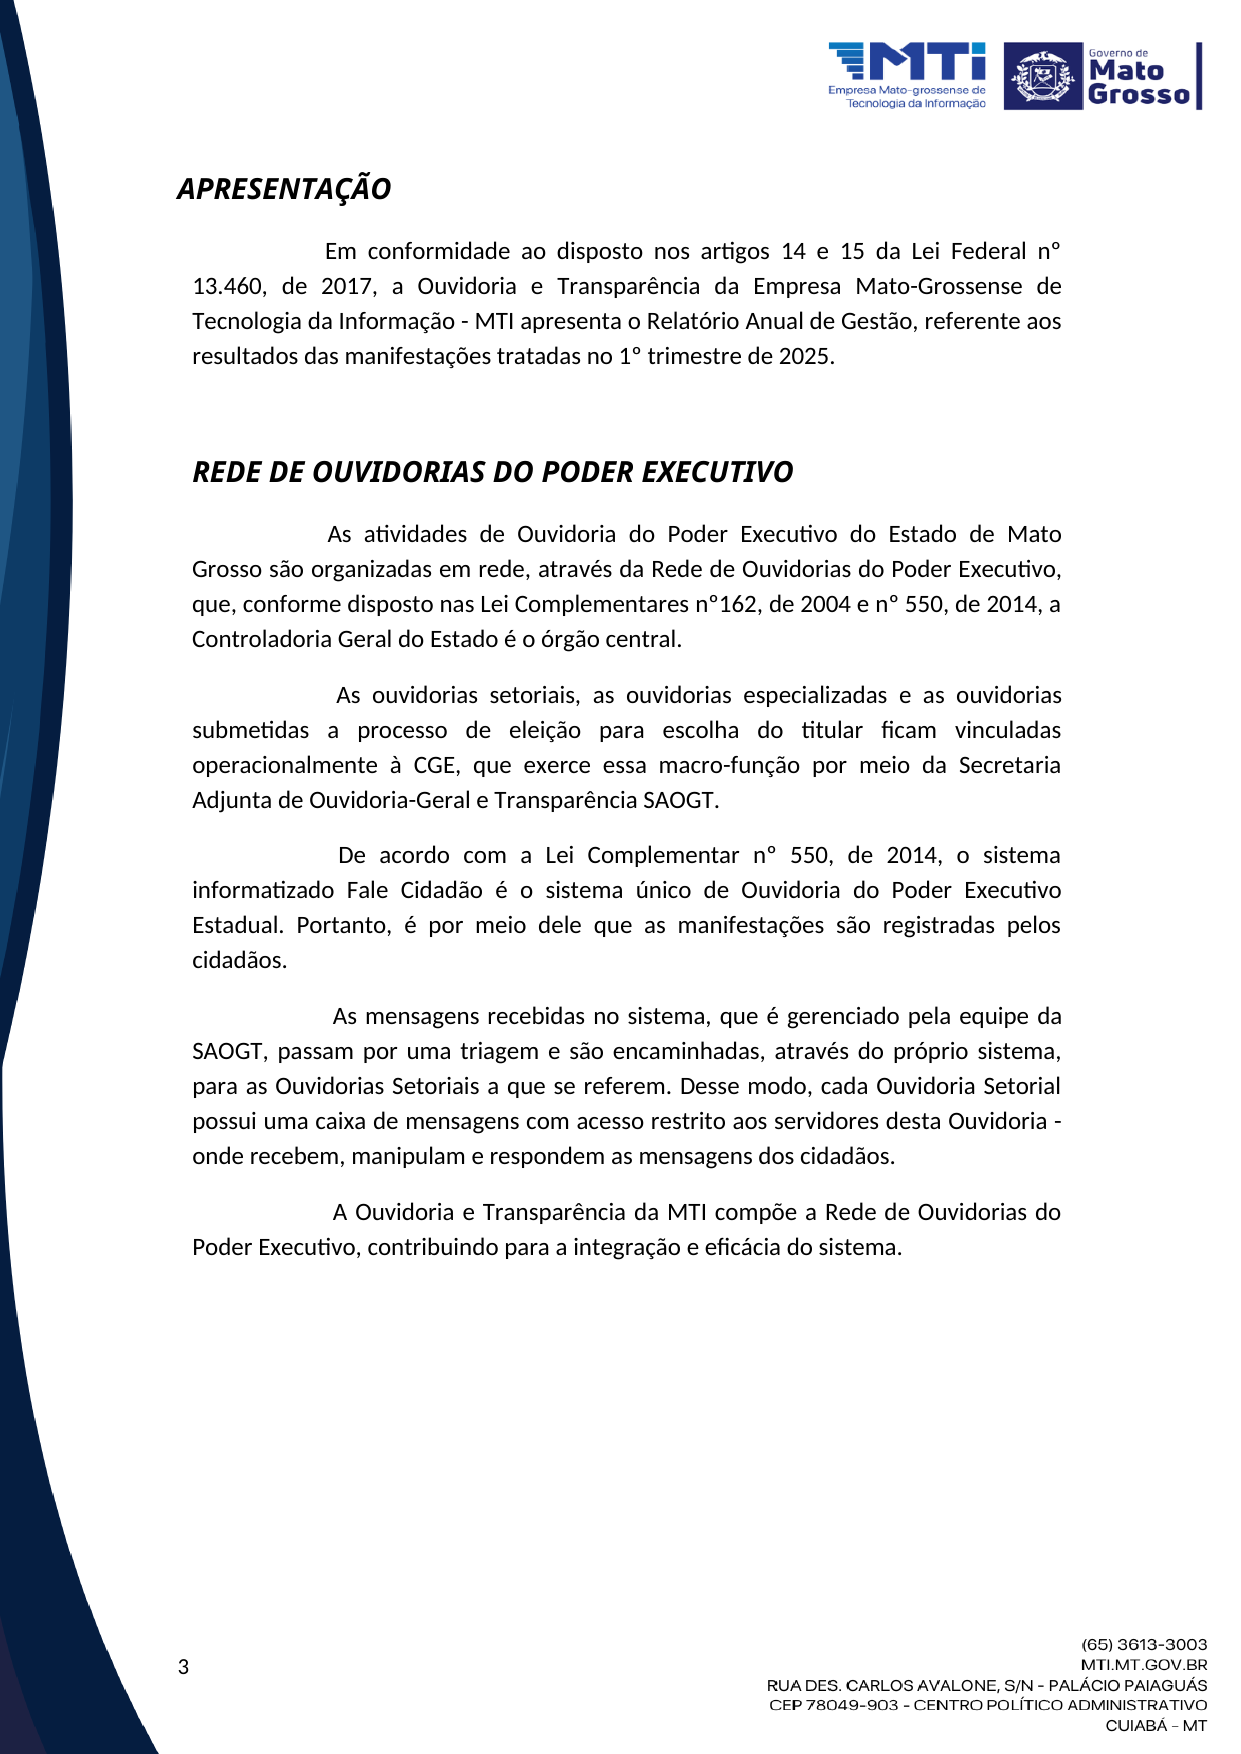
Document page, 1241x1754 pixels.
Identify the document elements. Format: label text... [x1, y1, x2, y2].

text De acordo com a Lei Complementar nº 550, de 2014, o sistema informatizado Fale Cidadão é o sistema único de Ouvidoria do Poder Executivo Estadual. Portanto, é por meio dele que as manifestações são registradas pelos cidadãos. [192, 840, 1063, 975]
picture [0, 0, 1241, 1754]
text Em conformidade ao disposto nos artigos 14 e 15 da Lei Federal nº 13.460, de 2017, a Ouvidoria e Transparência da Empresa Mato-Grossense de Tecnologia da Informação - MTI apresenta o Relatório Anual de Gestão, referente aos resultados das manifestações tratadas no 1º trimestre de 2025. [192, 235, 1063, 370]
subtitle APRESENTAÇÃO [177, 168, 1031, 208]
text A Ouvidoria e Transparência da MTI compõe a Rede de Ouvidorias do Poder Executivo, contribuindo para a integração e eficácia do sistema. [192, 1196, 1063, 1262]
text As mensagens recebidas no sistema, que é gerenciado pela equipe da SAOGT, passam por uma triagem e são encaminhadas, através do próprio sistema, para as Ouvidorias Setoriais a que se referem. Desse modo, cada Ouvidoria Setorial possui uma caixa de mensagens com acesso restrito aos servidores desta Ouvidoria - onde recebem, manipulam e respondem as mensagens dos cidadãos. [192, 1001, 1063, 1171]
text As ouvidorias setoriais, as ouvidorias especializadas e as ouvidorias submetidas a processo de eleição para escolha do titular ficam vinculadas operacionalmente à CGE, que exerce essa macro-função por meio da Secretaria Adjunta de Ouvidoria-Geral e Transparência SAOGT. [192, 679, 1063, 814]
text As atividades de Ouvidoria do Poder Executivo do Estado de Mato Grosso são organizadas em rede, através da Rede de Ouvidorias do Poder Executivo, que, conforme disposto nas Lei Complementares nº162, de 2004 e nº 550, de 2014, a Controladoria Geral do Estado é o órgão central. [192, 518, 1063, 653]
text REDE DE OUVIDORIAS DO PODER EXECUTIVO [192, 452, 1063, 491]
